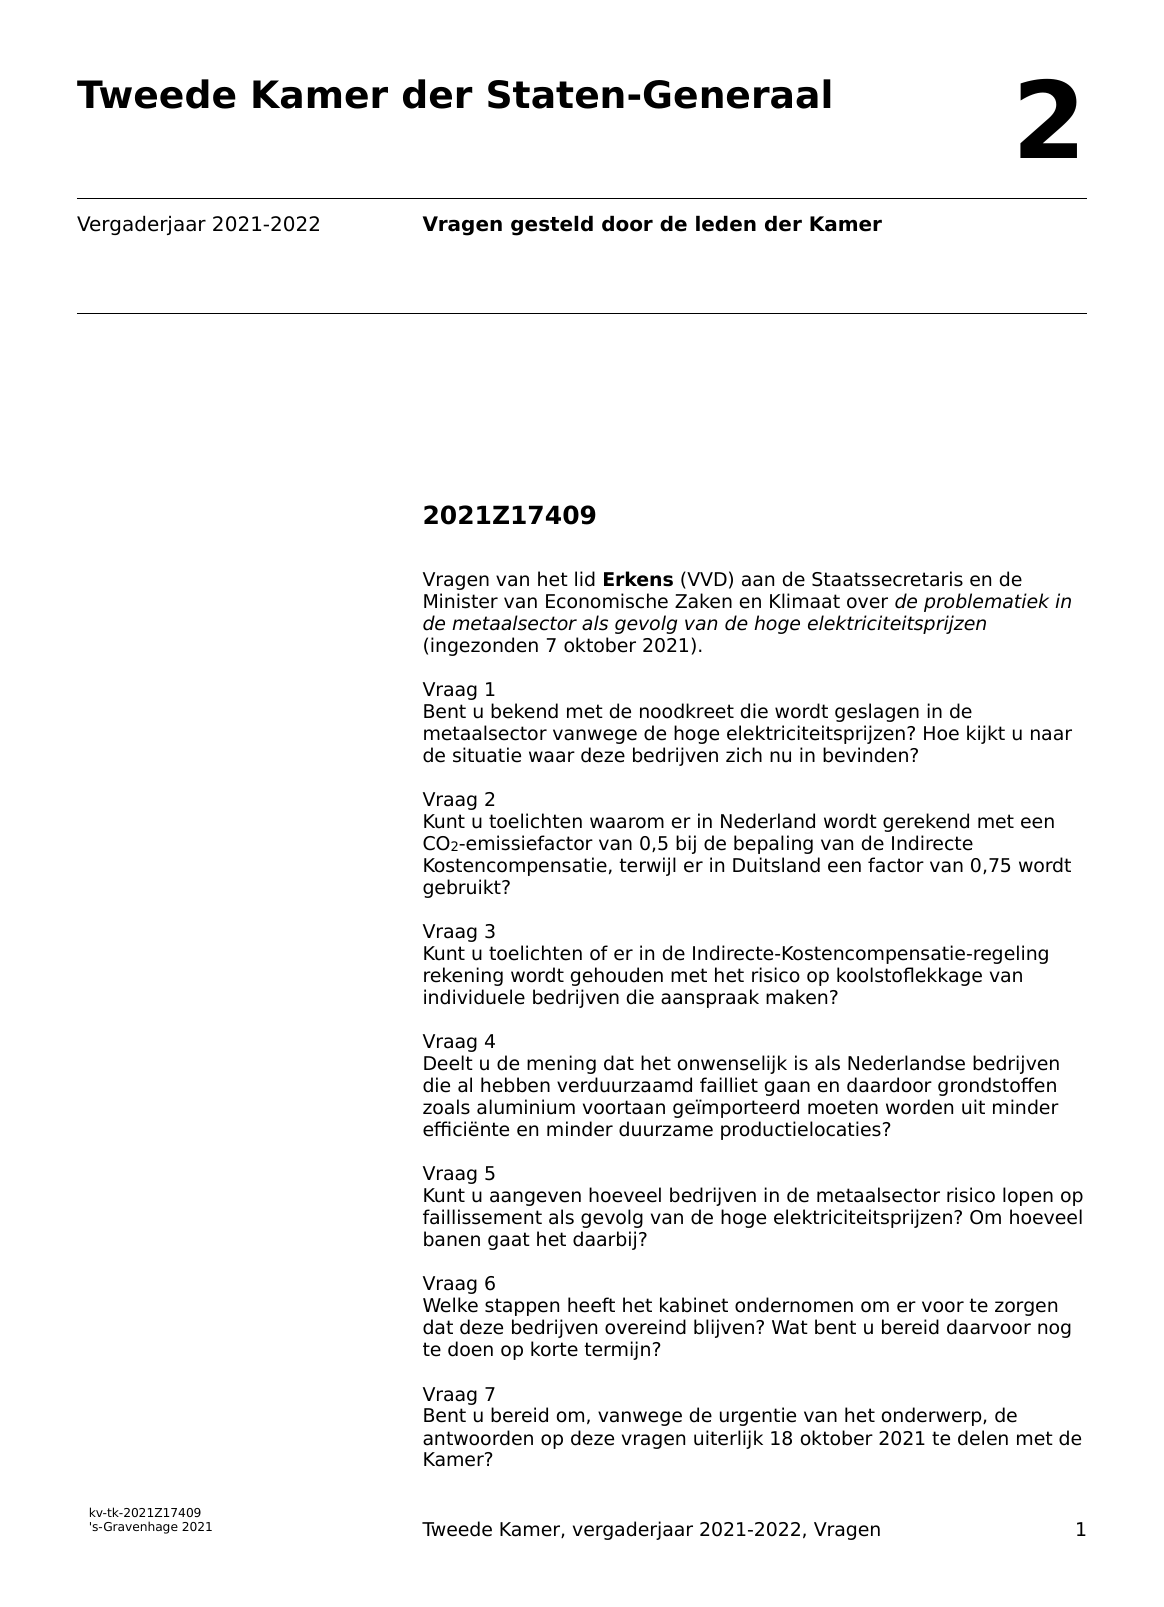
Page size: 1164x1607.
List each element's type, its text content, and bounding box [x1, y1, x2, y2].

text Welke stappen heeft het kabinet ondernomen om er voor te zorgen dat deze bedrijven overeind blijven? Wat bent u bereid daarvoor nog te doen op korte termijn? [422, 1295, 1087, 1361]
text Vragen van het lid Erkens (VVD) aan de Staatssecretaris en de Minister van Economische Zaken en Klimaat over de problematiek in de metaalsector als gevolg van de hoge elektriciteitsprijzen (ingezonden 7 oktober 2021). [422, 569, 1087, 657]
text Bent u bereid om, vanwege de urgentie van het onderwerp, de antwoorden op deze vragen uiterlijk 18 oktober 2021 te delen met de Kamer? [422, 1405, 1087, 1471]
text kv-tk-2021Z17409 [88, 1506, 323, 1520]
table_header 2 [886, 59, 1087, 198]
text Vraag 7 [422, 1383, 1087, 1405]
table_cell Vergaderjaar 2021-2022 [77, 199, 422, 313]
text Vraag 2 [422, 789, 1087, 811]
table_cell Vragen gesteld door de leden der Kamer [422, 199, 1087, 313]
text Kunt u toelichten of er in de Indirecte-Kostencompensatie-regeling rekening wordt gehouden met het risico op koolstoflekkage van individuele bedrijven die aanspraak maken? [422, 943, 1087, 1009]
text Deelt u de mening dat het onwenselijk is als Nederlandse bedrijven die al hebben verduurzaamd failliet gaan en daardoor grondstoffen zoals aluminium voortaan geïmporteerd moeten worden uit minder efficiënte en minder duurzame productielocaties? [422, 1053, 1087, 1141]
text Vraag 5 [422, 1163, 1087, 1185]
table_header Tweede Kamer der Staten-Generaal [77, 59, 886, 198]
text Vraag 3 [422, 921, 1087, 943]
text 2021Z17409 [422, 501, 1087, 531]
text Bent u bekend met de noodkreet die wordt geslagen in de metaalsector vanwege de hoge elektriciteitsprijzen? Hoe kijkt u naar de situatie waar deze bedrijven zich nu in bevinden? [422, 701, 1087, 767]
text Kunt u toelichten waarom er in Nederland wordt gerekend met een CO2-emissiefactor van 0,5 bij de bepaling van de Indirecte Kostencompensatie, terwijl er in Duitsland een factor van 0,75 wordt gebruikt? [422, 811, 1087, 899]
text Kunt u aangeven hoeveel bedrijven in de metaalsector risico lopen op faillissement als gevolg van de hoge elektriciteitsprijzen? Om hoeveel banen gaat het daarbij? [422, 1185, 1087, 1251]
text Vraag 1 [422, 679, 1087, 701]
text Vraag 4 [422, 1031, 1087, 1053]
text 's-Gravenhage 2021 [88, 1520, 323, 1534]
text Vraag 6 [422, 1273, 1087, 1295]
